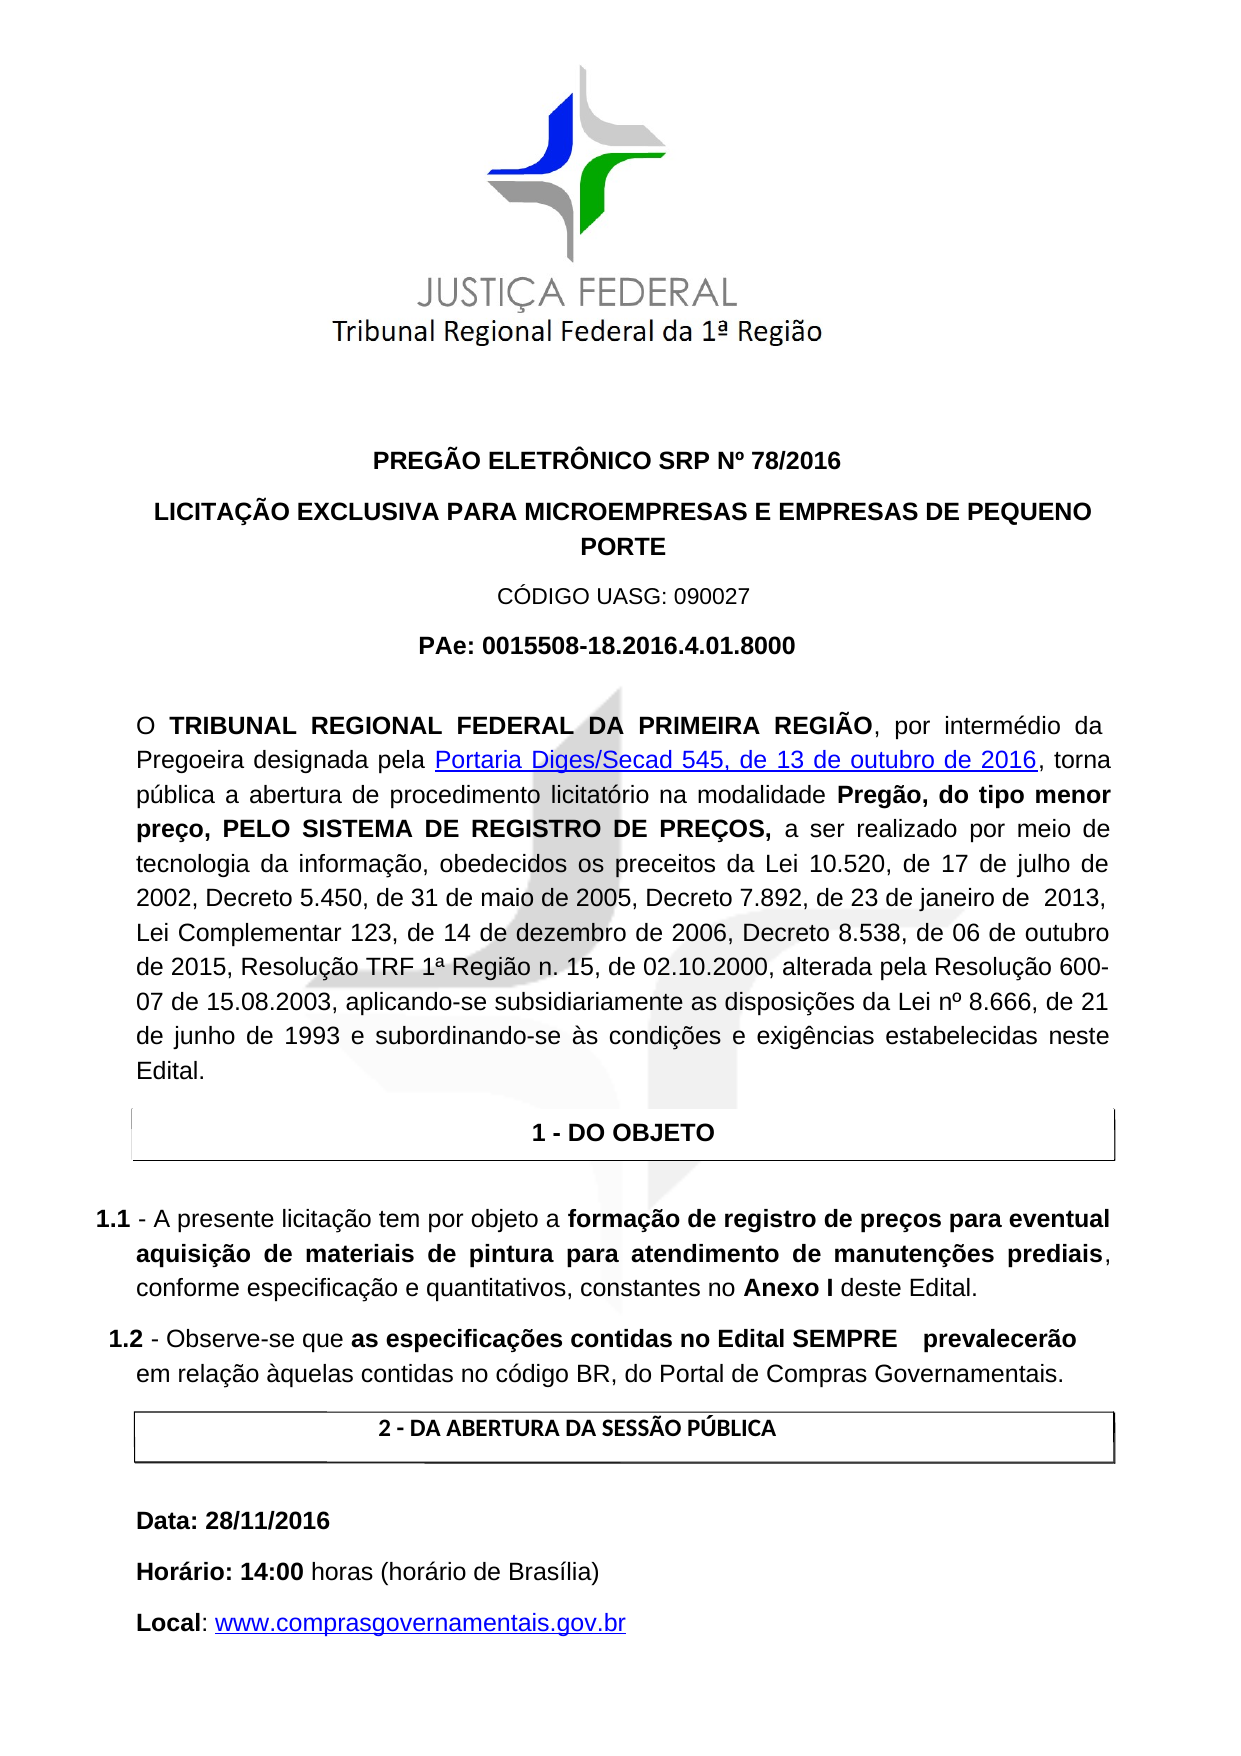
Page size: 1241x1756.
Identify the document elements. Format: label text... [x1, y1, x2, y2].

text O TRIBUNAL REGIONAL FEDERAL DA PRIMEIRA REGIÃO, por intermédio da [136, 711, 296, 740]
text Pregoeira designada pela Portaria Diges/Secad 545, de 13 de outubro de 2016, torna pública a abertura de procedimento licitatório na modalidade Pregão, do tipo menor preço, PELO SISTEMA DE REGISTRO DE PREÇOS, a ser realizado por meio de tecnologia da informação, obedecidos os preceitos da Lei 10.520, de 17 de julho de 2002, Decreto 5.450, de 31 de maio de 2005, Decreto 7.892, de 23 de janeiro de 2013, [136, 745, 296, 912]
text Lei Complementar 123, de 14 de dezembro de 2006, Decreto 8.538, de 06 de outubro de 2015, Resolução TRF 1ª Região n. 15, de 02.10.2000, alterada pela Resolução 600- 07 de 15.08.2003, aplicando-se subsidiariamente as disposições da Lei nº 8.666, de 21 de junho de 1993 e subordinando-se às condições e exigências estabelecidas neste Edital. [136, 918, 296, 1084]
text CÓDIGO UASG: 090027 [153, 583, 296, 609]
list - Observe-se que as especificações contidas no Edital SEMPRE prevalecerão [136, 1324, 1128, 1353]
text O TRIBUNAL REGIONAL FEDERAL DA PRIMEIRA REGIÃO, por intermédio da [973, 711, 1128, 740]
text CÓDIGO UASG: 090027 [973, 583, 1094, 609]
text Local: www.comprasgovernamentais.gov.br [136, 1608, 1128, 1637]
list - A presente licitação tem por objeto a formação de registro de preços para eventual aquisição de materiais de pintura para atendimento de manutenções prediais, conforme especificação e quantitativos, constantes no Anexo I deste Edital. [973, 1204, 1111, 1302]
text Lei Complementar 123, de 14 de dezembro de 2006, Decreto 8.538, de 06 de outubro de 2015, Resolução TRF 1ª Região n. 15, de 02.10.2000, alterada pela Resolução 600- 07 de 15.08.2003, aplicando-se subsidiariamente as disposições da Lei nº 8.666, de 21 de junho de 1993 e subordinando-se às condições e exigências estabelecidas neste Edital. [973, 918, 1111, 1084]
subtitle PREGÃO ELETRÔNICO SRP Nº 78/2016 [121, 446, 1093, 475]
text LICITAÇÃO EXCLUSIVA PARA MICROEMPRESAS E EMPRESAS DE PEQUENO PORTE [153, 497, 1093, 560]
subtitle PAe: 0015508-18.2016.4.01.8000 [121, 631, 296, 660]
text em relação àquelas contidas no código BR, do Portal de Compras Governamentais. [136, 1359, 1128, 1388]
list - A presente licitação tem por objeto a formação de registro de preços para eventual aquisição de materiais de pintura para atendimento de manutenções prediais, conforme especificação e quantitativos, constantes no Anexo I deste Edital. [121, 1204, 296, 1302]
text Horário: 14:00 horas (horário de Brasília) [136, 1557, 1128, 1586]
text 1 - DO OBJETO [493, 1118, 754, 1146]
subtitle Data: 28/11/2016 [136, 1506, 1128, 1534]
text Pregoeira designada pela Portaria Diges/Secad 545, de 13 de outubro de 2016, torna pública a abertura de procedimento licitatório na modalidade Pregão, do tipo menor preço, PELO SISTEMA DE REGISTRO DE PREÇOS, a ser realizado por meio de tecnologia da informação, obedecidos os preceitos da Lei 10.520, de 17 de julho de 2002, Decreto 5.450, de 31 de maio de 2005, Decreto 7.892, de 23 de janeiro de 2013, [973, 745, 1111, 912]
subtitle PAe: 0015508-18.2016.4.01.8000 [973, 631, 1093, 660]
